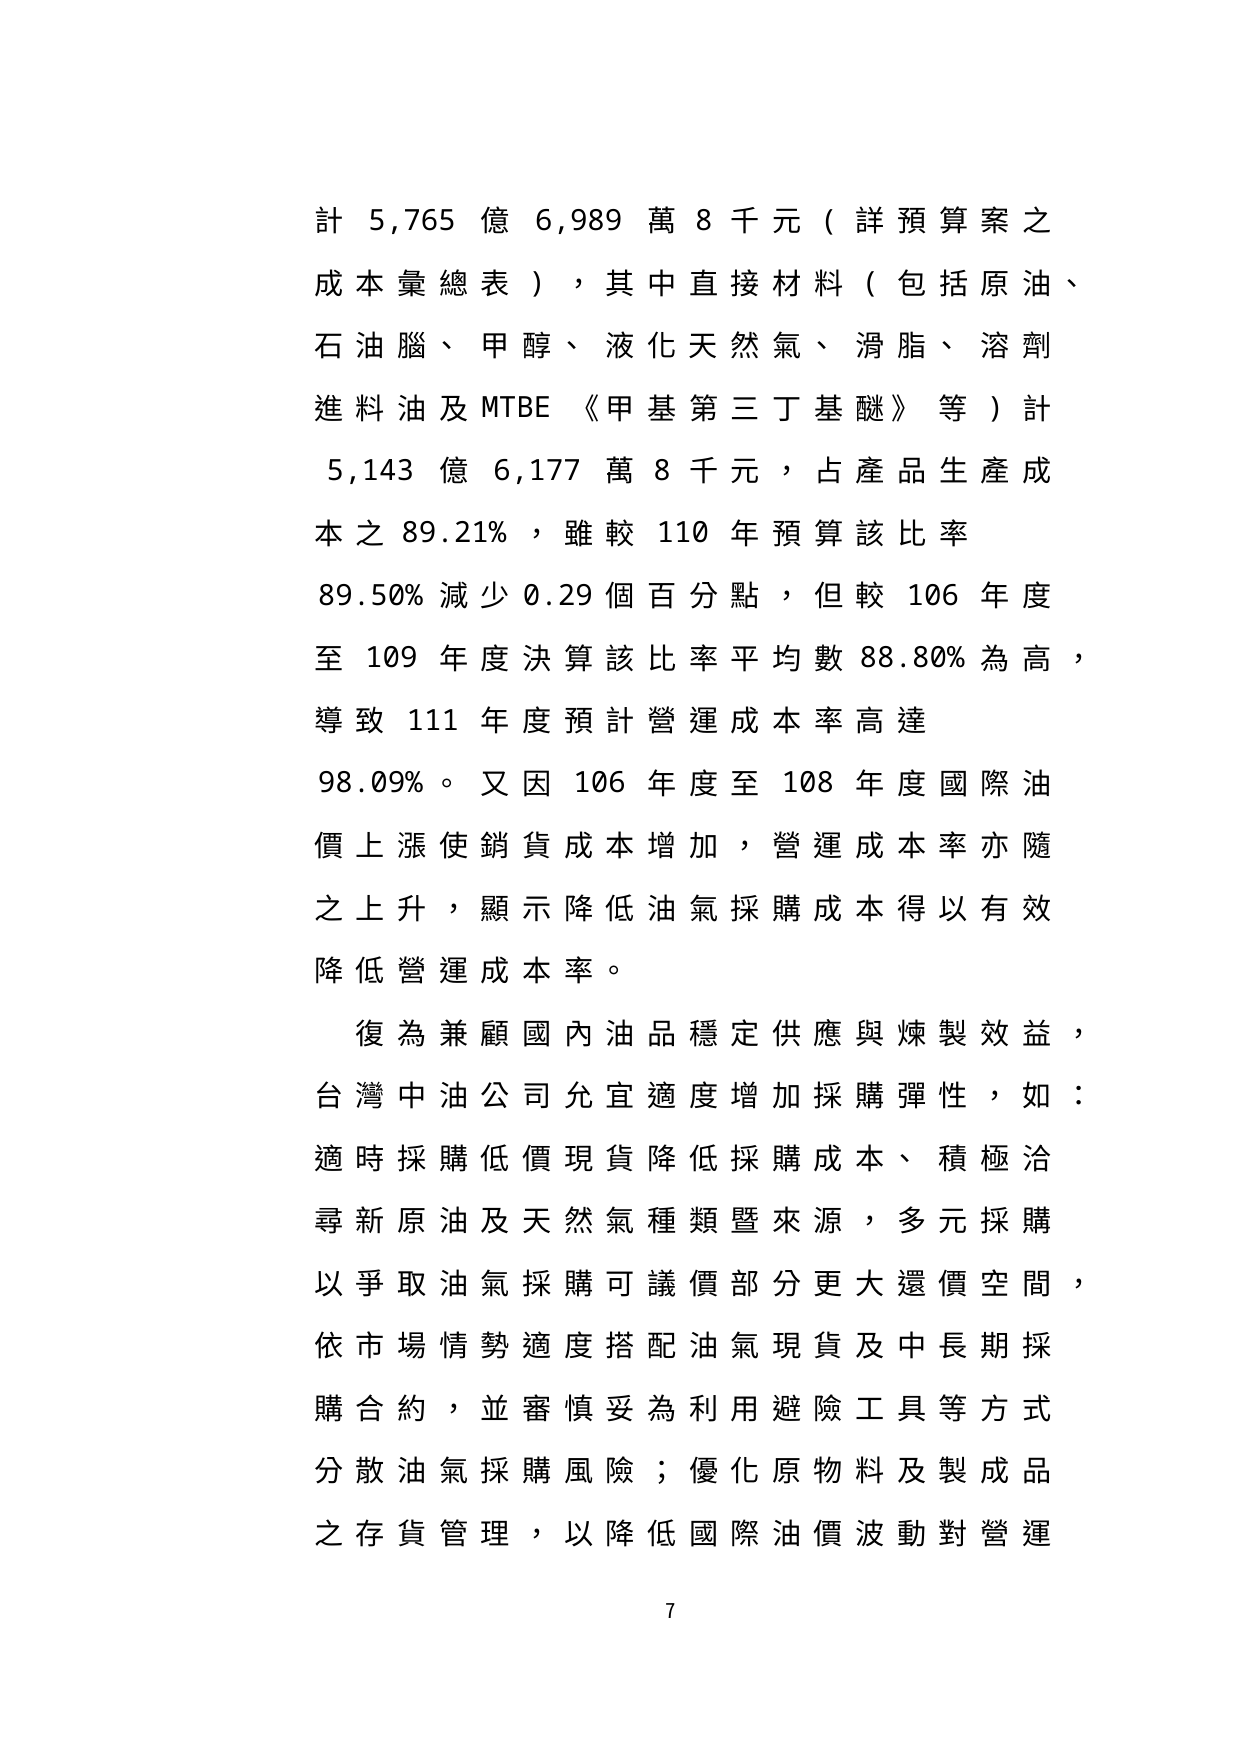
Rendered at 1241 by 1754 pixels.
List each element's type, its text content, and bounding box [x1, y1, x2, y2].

text 復為兼顧國內油品穩定供應與煉製效益，台灣中油公司允宜適度增加採購彈性，如：適時採購低價現貨降低採購成本、積極洽尋新原油及天然氣種類暨來源，多元採購以爭取油氣採購可議價部分更大還價空間，依市場情勢適度搭配油氣現貨及中長期採購合約，並審慎妥為利用避險工具等方式分散油氣採購風險；優化原物料及製成品之存貨管理，以降低國際油價波動對營運成本率之影響。 [271, 990, 1058, 1552]
text 台灣中油公司111年度預算案編列工業製品(包括天然氣、汽油、液化石油氣及航空燃油等油品及石油化學品)生產成本計5,765億6,989萬8千元(詳預算案之成本彙總表)，其中直接材料(包括原油、石油腦、甲醇、液化天然氣、滑脂、溶劑進料油及MTBE《甲基第三丁基醚》等)計5,143億6,177萬8千元，占產品生產成本之89.21%，雖較110年預算該比率89.50%減少0.29個百分點，但較106年度至109年度決算該比率平均數88.80%為高，導致111年度預計營運成本率高達98.09%。又因106年度至108年度國際油價上漲使銷貨成本增加，營運成本率亦隨之上升，顯示降低油氣採購成本得以有效降低營運成本率。 [271, 177, 1058, 990]
